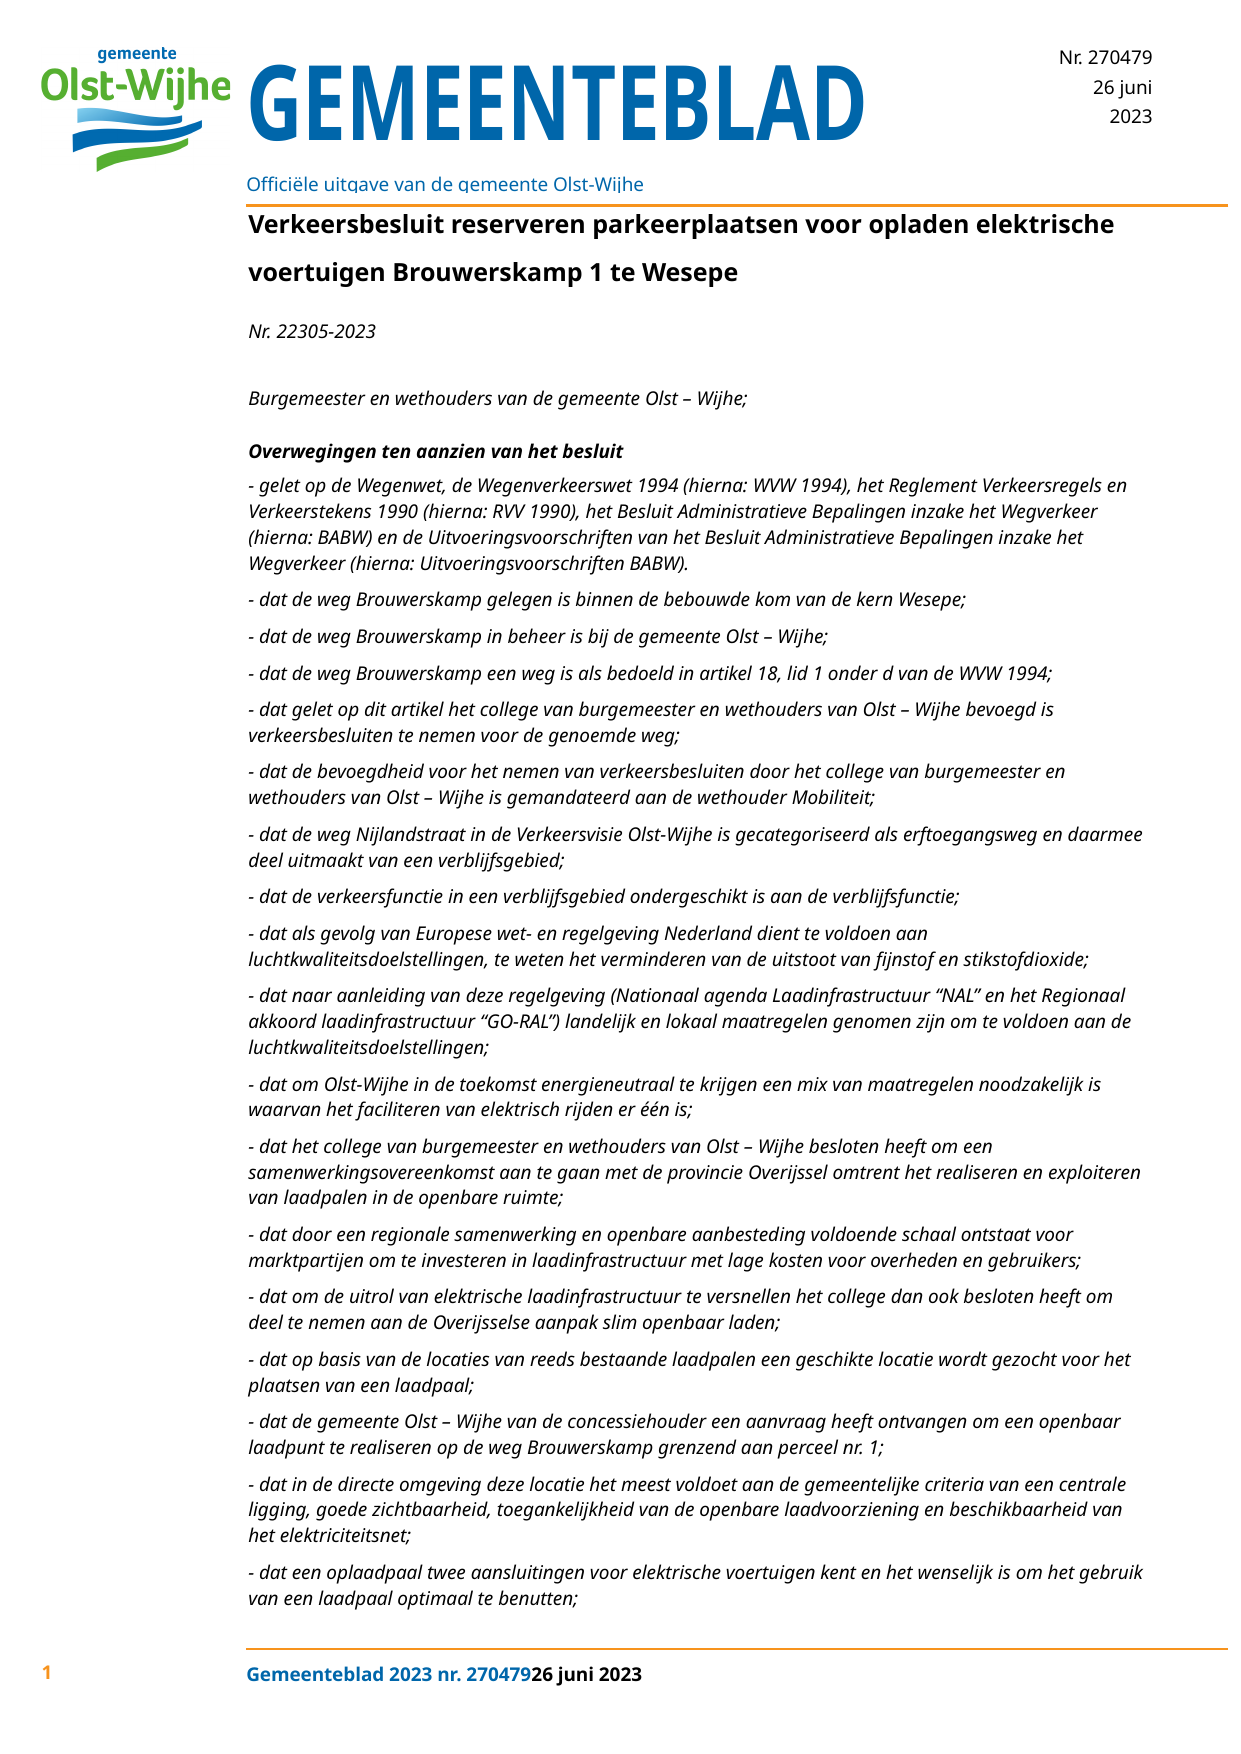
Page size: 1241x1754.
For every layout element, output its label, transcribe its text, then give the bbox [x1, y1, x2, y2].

text - dat de gemeente Olst – Wijhe van de concessiehouder een aanvraag heeft ontvangen om een openbaar laadpunt te realiseren op de weg Brouwerskamp grenzend aan perceel nr. 1; [248, 1408, 1152, 1460]
text - dat de weg Nijlandstraat in de Verkeersvisie Olst-Wijhe is gecategoriseerd als erftoegangsweg en daarmee deel uitmaakt van een verblijfsgebied; [248, 821, 1152, 873]
text Nr. 22305-2023 [248, 318, 1152, 344]
text - dat de bevoegdheid voor het nemen van verkeersbesluiten door het college van burgemeester en wethouders van Olst – Wijhe is gemandateerd aan de wethouder Mobiliteit; [248, 759, 1152, 810]
text - dat de weg Brouwerskamp in beheer is bij de gemeente Olst – Wijhe; [248, 623, 1152, 649]
text - dat om Olst-Wijhe in de toekomst energieneutraal te krijgen een mix van maatregelen noodzakelijk is waarvan het faciliteren van elektrisch rijden er één is; [248, 1071, 1152, 1122]
text - dat het college van burgemeester en wethouders van Olst – Wijhe besloten heeft om een samenwerkingsovereenkomst aan te gaan met de provincie Overijssel omtrent het realiseren en exploiteren van laadpalen in de openbare ruimte; [248, 1133, 1152, 1210]
text - dat door een regionale samenwerking en openbare aanbesteding voldoende schaal ontstaat voor marktpartijen om te investeren in laadinfrastructuur met lage kosten voor overheden en gebruikers; [248, 1221, 1152, 1273]
text Burgemeester en wethouders van de gemeente Olst – Wijhe; [248, 386, 1152, 411]
text - dat als gevolg van Europese wet- en regelgeving Nederland dient te voldoen aan luchtkwaliteitsdoelstellingen, te weten het verminderen van de uitstoot van fijnstof en stikstofdioxide; [248, 920, 1152, 972]
text - gelet op de Wegenwet, de Wegenverkeerswet 1994 (hierna: WVW 1994), het Reglement Verkeersregels en Verkeerstekens 1990 (hierna: RVV 1990), het Besluit Administratieve Bepalingen inzake het Wegverkeer (hierna: BABW) en de Uitvoeringsvoorschriften van het Besluit Administratieve Bepalingen inzake het Wegverkeer (hierna: Uitvoeringsvoorschriften BABW). [248, 472, 1152, 575]
text Verkeersbesluit reserveren parkeerplaatsen voor opladen elektrische voertuigen Brouwerskamp 1 te Wesepe [248, 207, 1152, 288]
text - dat een oplaadpaal twee aansluitingen voor elektrische voertuigen kent en het wenselijk is om het gebruik van een laadpaal optimaal te benutten; [248, 1559, 1152, 1610]
text Overwegingen ten aanzien van het besluit [248, 438, 1152, 464]
text - dat gelet op dit artikel het college van burgemeester en wethouders van Olst – Wijhe bevoegd is verkeersbesluiten te nemen voor de genoemde weg; [248, 696, 1152, 748]
picture [41, 47, 231, 172]
text - dat in de directe omgeving deze locatie het meest voldoet aan de gemeentelijke criteria van een centrale ligging, goede zichtbaarheid, toegankelijkheid van de openbare laadvoorziening en beschikbaarheid van het elektriciteitsnet; [248, 1471, 1152, 1548]
text - dat naar aanleiding van deze regelgeving (Nationaal agenda Laadinfrastructuur “NAL” en het Regionaal akkoord laadinfrastructuur “GO-RAL”) landelijk en lokaal maatregelen genomen zijn om te voldoen aan de luchtkwaliteitsdoelstellingen; [248, 983, 1152, 1060]
text - dat op basis van de locaties van reeds bestaande laadpalen een geschikte locatie wordt gezocht voor het plaatsen van een laadpaal; [248, 1346, 1152, 1397]
text - dat de weg Brouwerskamp gelegen is binnen de bebouwde kom van de kern Wesepe; [248, 586, 1152, 612]
text - dat om de uitrol van elektrische laadinfrastructuur te versnellen het college dan ook besloten heeft om deel te nemen aan de Overijsselse aanpak slim openbaar laden; [248, 1284, 1152, 1335]
text - dat de weg Brouwerskamp een weg is als bedoeld in artikel 18, lid 1 onder d van de WVW 1994; [248, 660, 1152, 685]
text - dat de verkeersfunctie in een verblijfsgebied ondergeschikt is aan de verblijfsfunctie; [248, 883, 1152, 909]
